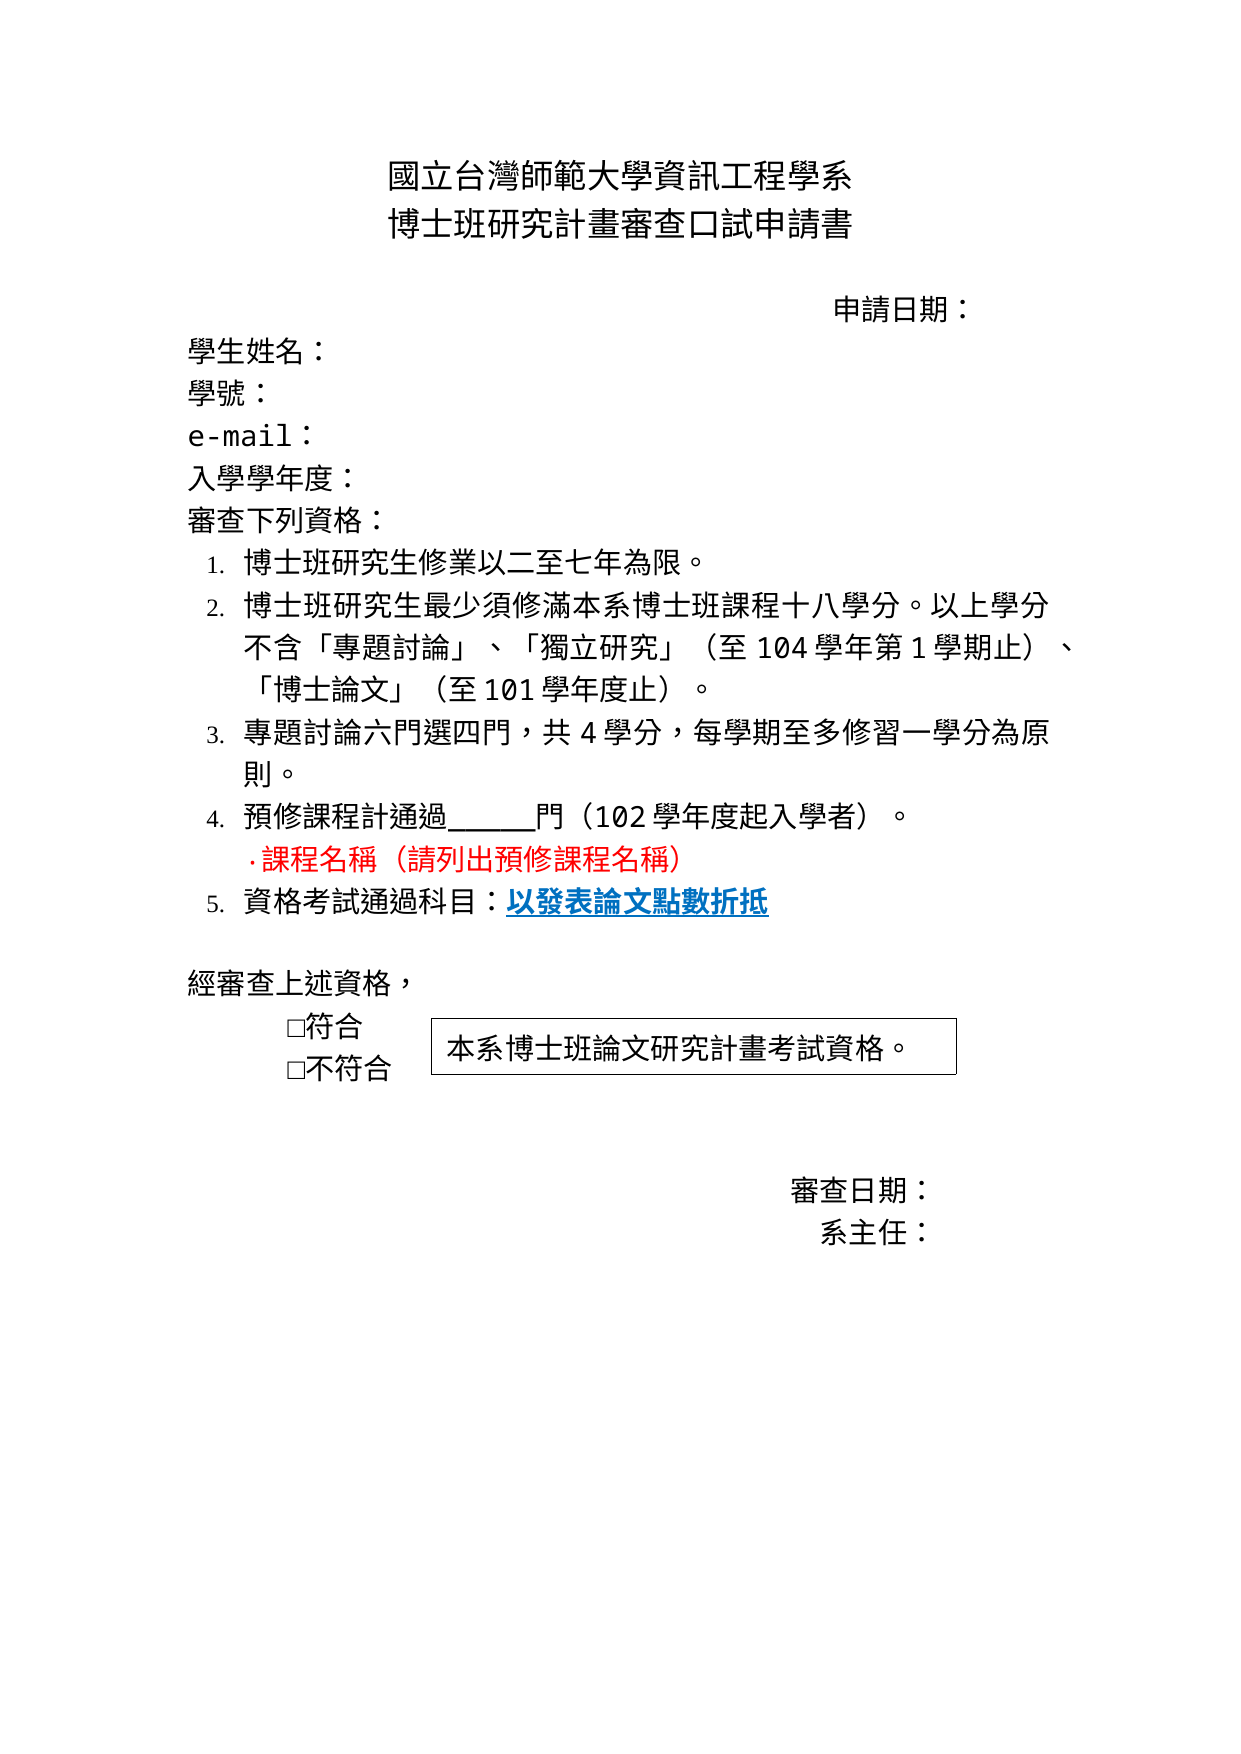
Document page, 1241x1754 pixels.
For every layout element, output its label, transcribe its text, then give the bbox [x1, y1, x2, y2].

text 申請日期： [187, 286, 978, 328]
text 系主任： [187, 1209, 936, 1252]
list 資格考試通過科目：以發表論文點數折抵 [206, 879, 1053, 921]
text 博士班研究計畫審查口試申請書 [187, 198, 1053, 246]
list 專題討論六門選四門，共4學分，每學期至多修習一學分為原則。 [206, 709, 1053, 794]
text 入學學年度： [187, 455, 1053, 498]
text 審查下列資格： [187, 498, 1053, 540]
text 學號： [187, 371, 1053, 413]
text □符合 [432, 1019, 956, 1074]
list 博士班研究生修業以二至七年為限。 [206, 540, 1053, 582]
text □不符合 [237, 1046, 1053, 1088]
text 經審查上述資格， [187, 961, 1053, 1003]
text 學生姓名： [187, 328, 1053, 371]
text 審查日期： [187, 1167, 936, 1209]
text □符合 [237, 1003, 1053, 1046]
text e-mail： [187, 413, 1053, 455]
list 預修課程計通過_____門（102學年度起入學者）。 [206, 794, 1053, 836]
list 博士班研究生最少須修滿本系博士班課程十八學分。以上學分不含「專題討論」、「獨立研究」（至104學年第1學期止）、「博士論文」（至101學年度止）。 [206, 582, 1053, 709]
text ‧課程名稱（請列出預修課程名稱） [244, 836, 1053, 879]
text 國立台灣師範大學資訊工程學系 [187, 150, 1053, 198]
text 本系博士班論文研究計畫考試資格。 [446, 1026, 941, 1067]
